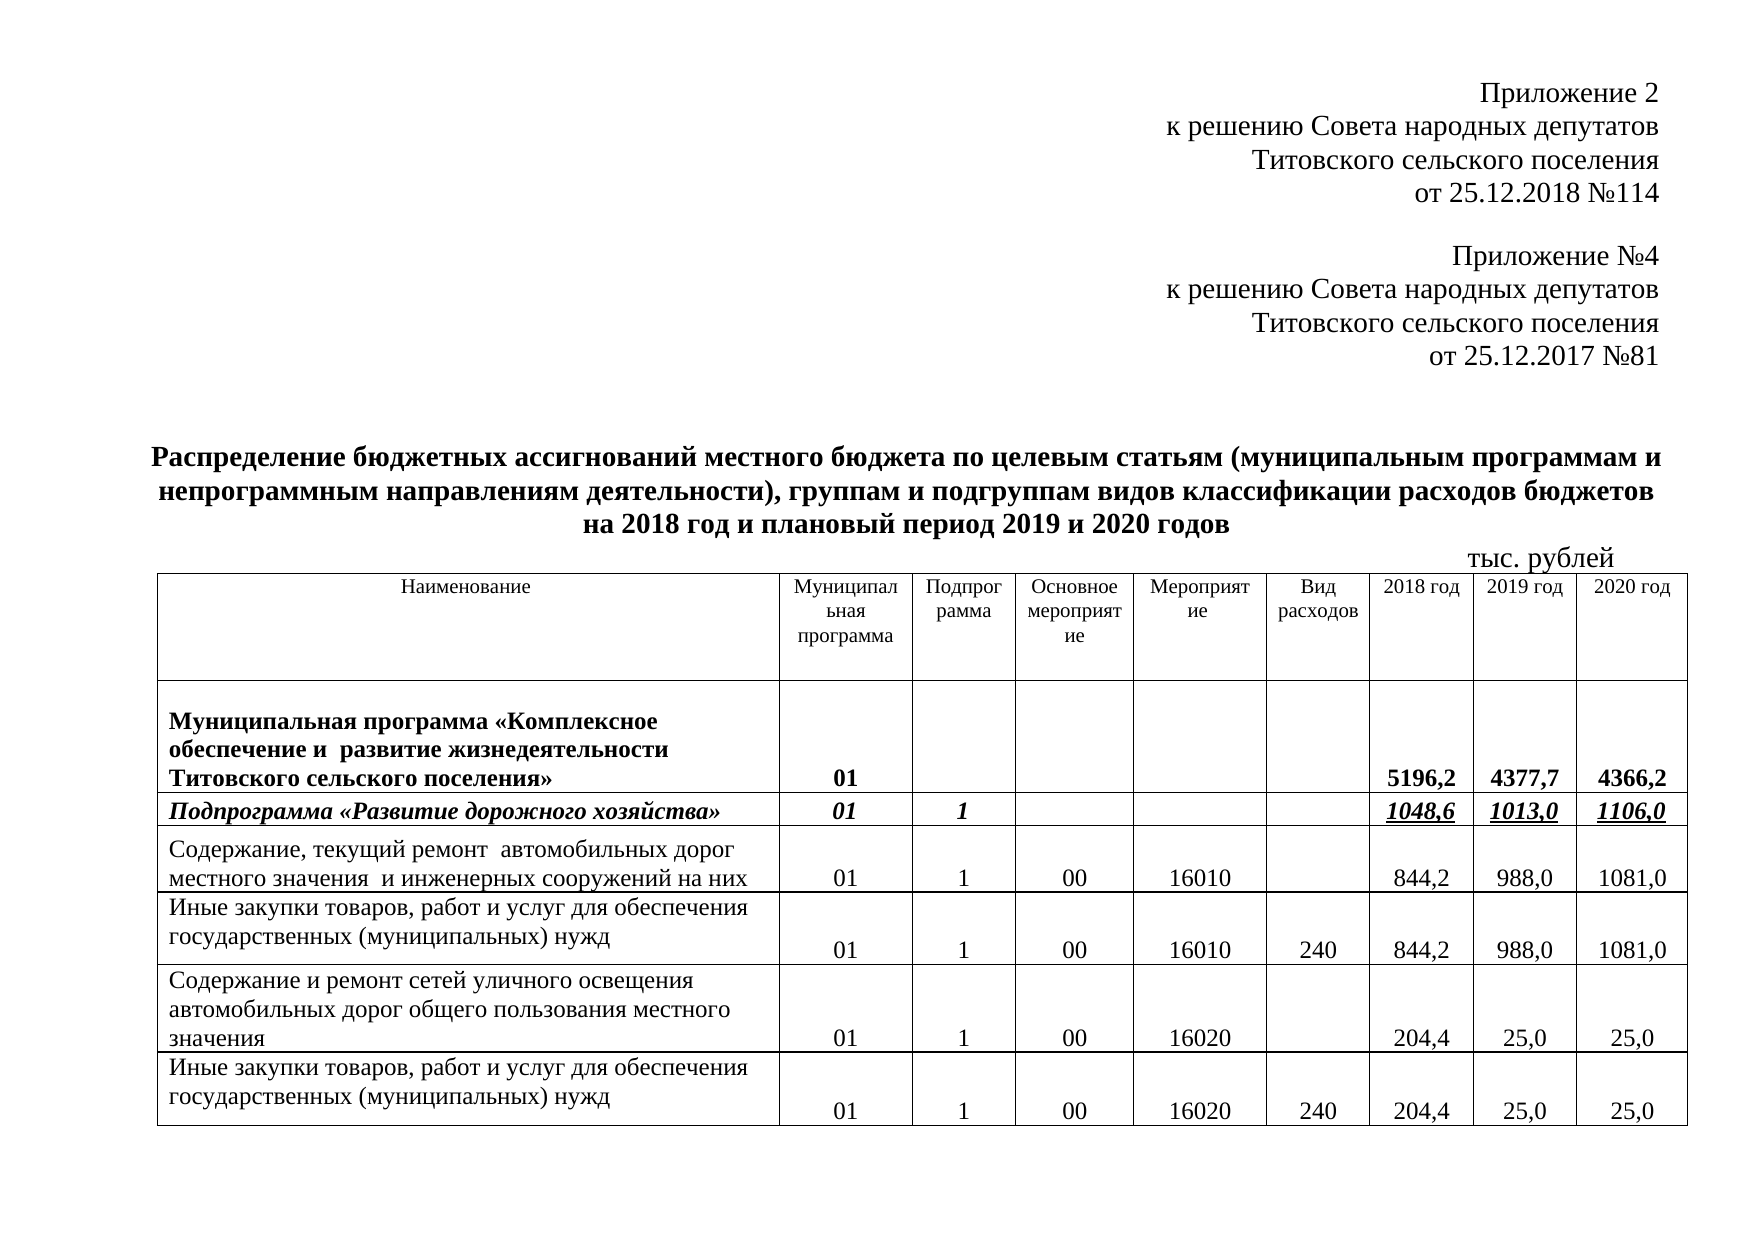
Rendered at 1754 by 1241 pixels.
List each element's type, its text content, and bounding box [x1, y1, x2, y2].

table_cell 240 [1267, 893, 1369, 964]
table_cell [913, 681, 1015, 792]
table_cell Содержание, текущий ремонт автомобильных дорог местного значения и инженерных сооружений на них [158, 826, 779, 891]
text Приложение 2 [148, 75, 1665, 108]
table_cell 00 [1016, 893, 1133, 964]
table_cell 4377,7 [1474, 681, 1576, 792]
table_cell [1134, 681, 1266, 792]
table_cell 16020 [1134, 1053, 1266, 1125]
table_cell 988,0 [1474, 826, 1576, 891]
table_cell Муниципальная программа «Комплексное обеспечение и развитие жизнедеятельности Титовского сельского поселения» [158, 681, 779, 792]
table_header Подпрограмма [913, 574, 1015, 679]
text Титовского сельского поселения [148, 142, 1665, 176]
table_header Наименование [158, 574, 779, 679]
table_cell 1081,0 [1577, 893, 1687, 964]
text Распределение бюджетных ассигнований местного бюджета по целевым статьям (муниципальным программам и непрограммным направлениям деятельности), группам и подгруппам видов классификации расходов бюджетов на 2018 год и плановый период 2019 и 2020 годов [148, 439, 1665, 540]
table_cell 25,0 [1474, 1053, 1576, 1125]
table_cell 988,0 [1474, 893, 1576, 964]
table_cell Иные закупки товаров, работ и услуг для обеспечения государственных (муниципальных) нужд [158, 1053, 779, 1125]
table_cell 16010 [1134, 826, 1266, 891]
table_header Основное мероприятие [1016, 574, 1133, 679]
table_cell 25,0 [1577, 1053, 1687, 1125]
table_cell 1106,0 [1577, 793, 1687, 825]
table_cell Подпрограмма «Развитие дорожного хозяйства» [158, 793, 779, 825]
table_cell 1 [913, 793, 1015, 825]
table_cell 1 [913, 893, 1015, 964]
table_cell [1267, 681, 1369, 792]
text Титовского сельского поселения [148, 305, 1665, 338]
table_cell 844,2 [1370, 826, 1473, 891]
table_cell [1267, 965, 1369, 1051]
table_header Вид расходов [1267, 574, 1369, 679]
table_cell 01 [780, 1053, 912, 1125]
table_cell 1 [913, 826, 1015, 891]
text от 25.12.2017 №81 [148, 338, 1665, 372]
table_header 2020 год [1577, 574, 1687, 679]
table_cell 00 [1016, 826, 1133, 891]
table_cell 204,4 [1370, 965, 1473, 1051]
table_cell [1267, 793, 1369, 825]
table_cell [1134, 793, 1266, 825]
table_cell 16010 [1134, 893, 1266, 964]
table_cell 1013,0 [1474, 793, 1576, 825]
text к решению Совета народных депутатов [148, 271, 1665, 305]
table_cell 01 [780, 965, 912, 1051]
table_cell 4366,2 [1577, 681, 1687, 792]
text к решению Совета народных депутатов [148, 108, 1665, 142]
text от 25.12.2018 №114 [148, 176, 1665, 209]
table_cell 00 [1016, 1053, 1133, 1125]
table_cell 25,0 [1474, 965, 1576, 1051]
table_cell Иные закупки товаров, работ и услуг для обеспечения государственных (муниципальных) нужд [158, 893, 779, 964]
table_cell 01 [780, 793, 912, 825]
table_cell 5196,2 [1370, 681, 1473, 792]
table_cell [1016, 793, 1133, 825]
table_cell 240 [1267, 1053, 1369, 1125]
table_cell 1 [913, 1053, 1015, 1125]
text тыс. рублей [148, 540, 1665, 573]
table_cell 1 [913, 965, 1015, 1051]
table_cell 1048,6 [1370, 793, 1473, 825]
table_cell 204,4 [1370, 1053, 1473, 1125]
table_cell [1016, 681, 1133, 792]
table_cell 00 [1016, 965, 1133, 1051]
table_cell 16020 [1134, 965, 1266, 1051]
table_header 2018 год [1370, 574, 1473, 679]
table_header Мероприятие [1134, 574, 1266, 679]
table_cell 844,2 [1370, 893, 1473, 964]
table_cell 01 [780, 681, 912, 792]
table_header 2019 год [1474, 574, 1576, 679]
table_header Муниципальная программа [780, 574, 912, 679]
text Приложение №4 [148, 238, 1665, 271]
table_cell [1267, 826, 1369, 891]
table_cell 01 [780, 826, 912, 891]
table_cell Содержание и ремонт сетей уличного освещения автомобильных дорог общего пользования местного значения [158, 965, 779, 1051]
table_cell 25,0 [1577, 965, 1687, 1051]
table_cell 1081,0 [1577, 826, 1687, 891]
table_cell 01 [780, 893, 912, 964]
